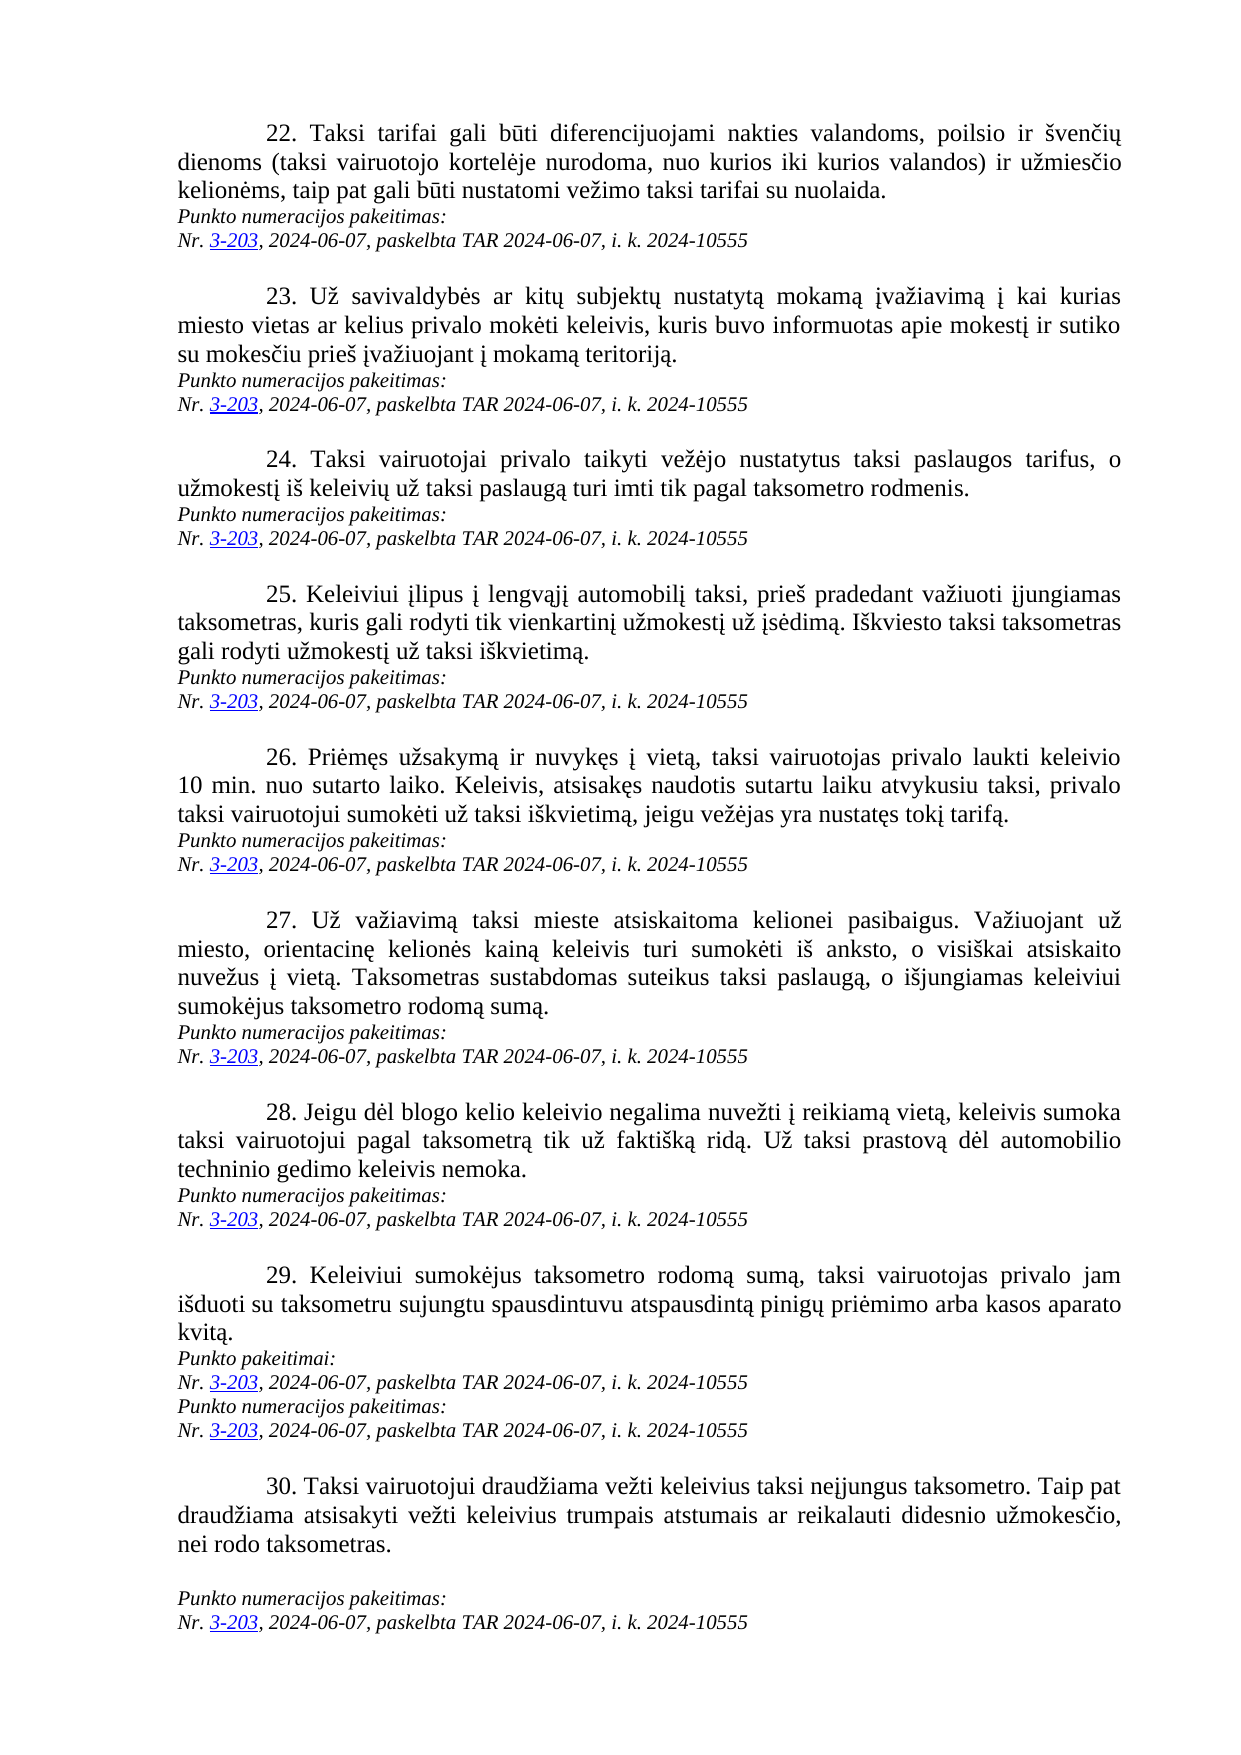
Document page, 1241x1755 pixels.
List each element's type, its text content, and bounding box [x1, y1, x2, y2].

text 29. Keleiviui sumokėjus taksometro rodomą sumą, taksi vairuotojas privalo jam išduoti su taksometru sujungtu spausdintuvu atspausdintą pinigų priėmimo arba kasos aparato kvitą. [177, 1260, 1122, 1346]
text Nr. 3-203, 2024-06-07, paskelbta TAR 2024-06-07, i. k. 2024-10555 [177, 228, 1122, 252]
text 27. Už važiavimą taksi mieste atsiskaitoma kelionei pasibaigus. Važiuojant už miesto, orientacinę kelionės kainą keleivis turi sumokėti iš anksto, o visiškai atsiskaito nuvežus į vietą. Taksometras sustabdomas suteikus taksi paslaugą, o išjungiamas keleiviui sumokėjus taksometro rodomą sumą. [177, 905, 1122, 1020]
text Punkto numeracijos pakeitimas: [177, 665, 1122, 689]
text Punkto numeracijos pakeitimas: [177, 1394, 1122, 1418]
text Punkto numeracijos pakeitimas: [177, 828, 1122, 852]
text Punkto pakeitimai: [177, 1346, 1122, 1370]
text Punkto numeracijos pakeitimas: [177, 1183, 1122, 1207]
text Nr. 3-203, 2024-06-07, paskelbta TAR 2024-06-07, i. k. 2024-10555 [177, 1370, 1122, 1394]
text Nr. 3-203, 2024-06-07, paskelbta TAR 2024-06-07, i. k. 2024-10555 [177, 1418, 1122, 1442]
text 26. Priėmęs užsakymą ir nuvykęs į vietą, taksi vairuotojas privalo laukti keleivio 10 min. nuo sutarto laiko. Keleivis, atsisakęs naudotis sutartu laiku atvykusiu taksi, privalo taksi vairuotojui sumokėti už taksi iškvietimą, jeigu vežėjas yra nustatęs tokį tarifą. [177, 742, 1122, 828]
text Punkto numeracijos pakeitimas: [177, 1020, 1122, 1044]
text Nr. 3-203, 2024-06-07, paskelbta TAR 2024-06-07, i. k. 2024-10555 [177, 689, 1122, 713]
text 24. Taksi vairuotojai privalo taikyti vežėjo nustatytus taksi paslaugos tarifus, o užmokestį iš keleivių už taksi paslaugą turi imti tik pagal taksometro rodmenis. [177, 444, 1122, 502]
text Nr. 3-203, 2024-06-07, paskelbta TAR 2024-06-07, i. k. 2024-10555 [177, 392, 1122, 416]
text Nr. 3-203, 2024-06-07, paskelbta TAR 2024-06-07, i. k. 2024-10555 [177, 1044, 1122, 1068]
text 28. Jeigu dėl blogo kelio keleivio negalima nuvežti į reikiamą vietą, keleivis sumoka taksi vairuotojui pagal taksometrą tik už faktišką ridą. Už taksi prastovą dėl automobilio techninio gedimo keleivis nemoka. [177, 1097, 1122, 1183]
text 30. Taksi vairuotojui draudžiama vežti keleivius taksi neįjungus taksometro. Taip pat draudžiama atsisakyti vežti keleivius trumpais atstumais ar reikalauti didesnio užmokesčio, nei rodo taksometras. [177, 1471, 1122, 1557]
text Nr. 3-203, 2024-06-07, paskelbta TAR 2024-06-07, i. k. 2024-10555 [177, 526, 1122, 550]
text 22. Taksi tarifai gali būti diferencijuojami nakties valandoms, poilsio ir švenčių dienoms (taksi vairuotojo kortelėje nurodoma, nuo kurios iki kurios valandos) ir užmiesčio kelionėms, taip pat gali būti nustatomi vežimo taksi tarifai su nuolaida. [177, 118, 1122, 204]
text Nr. 3-203, 2024-06-07, paskelbta TAR 2024-06-07, i. k. 2024-10555 [177, 852, 1122, 876]
text Nr. 3-203, 2024-06-07, paskelbta TAR 2024-06-07, i. k. 2024-10555 [177, 1207, 1122, 1231]
text Punkto numeracijos pakeitimas: [177, 502, 1122, 526]
text 25. Keleiviui įlipus į lengvąjį automobilį taksi, prieš pradedant važiuoti įjungiamas taksometras, kuris gali rodyti tik vienkartinį užmokestį už įsėdimą. Iškviesto taksi taksometras gali rodyti užmokestį už taksi iškvietimą. [177, 579, 1122, 665]
text 23. Už savivaldybės ar kitų subjektų nustatytą mokamą įvažiavimą į kai kurias miesto vietas ar kelius privalo mokėti keleivis, kuris buvo informuotas apie mokestį ir sutiko su mokesčiu prieš įvažiuojant į mokamą teritoriją. [177, 281, 1122, 367]
text Punkto numeracijos pakeitimas: [177, 367, 1122, 392]
text Punkto numeracijos pakeitimas: [177, 1586, 1122, 1610]
text Punkto numeracijos pakeitimas: [177, 204, 1122, 228]
text Nr. 3-203, 2024-06-07, paskelbta TAR 2024-06-07, i. k. 2024-10555 [177, 1610, 1122, 1634]
